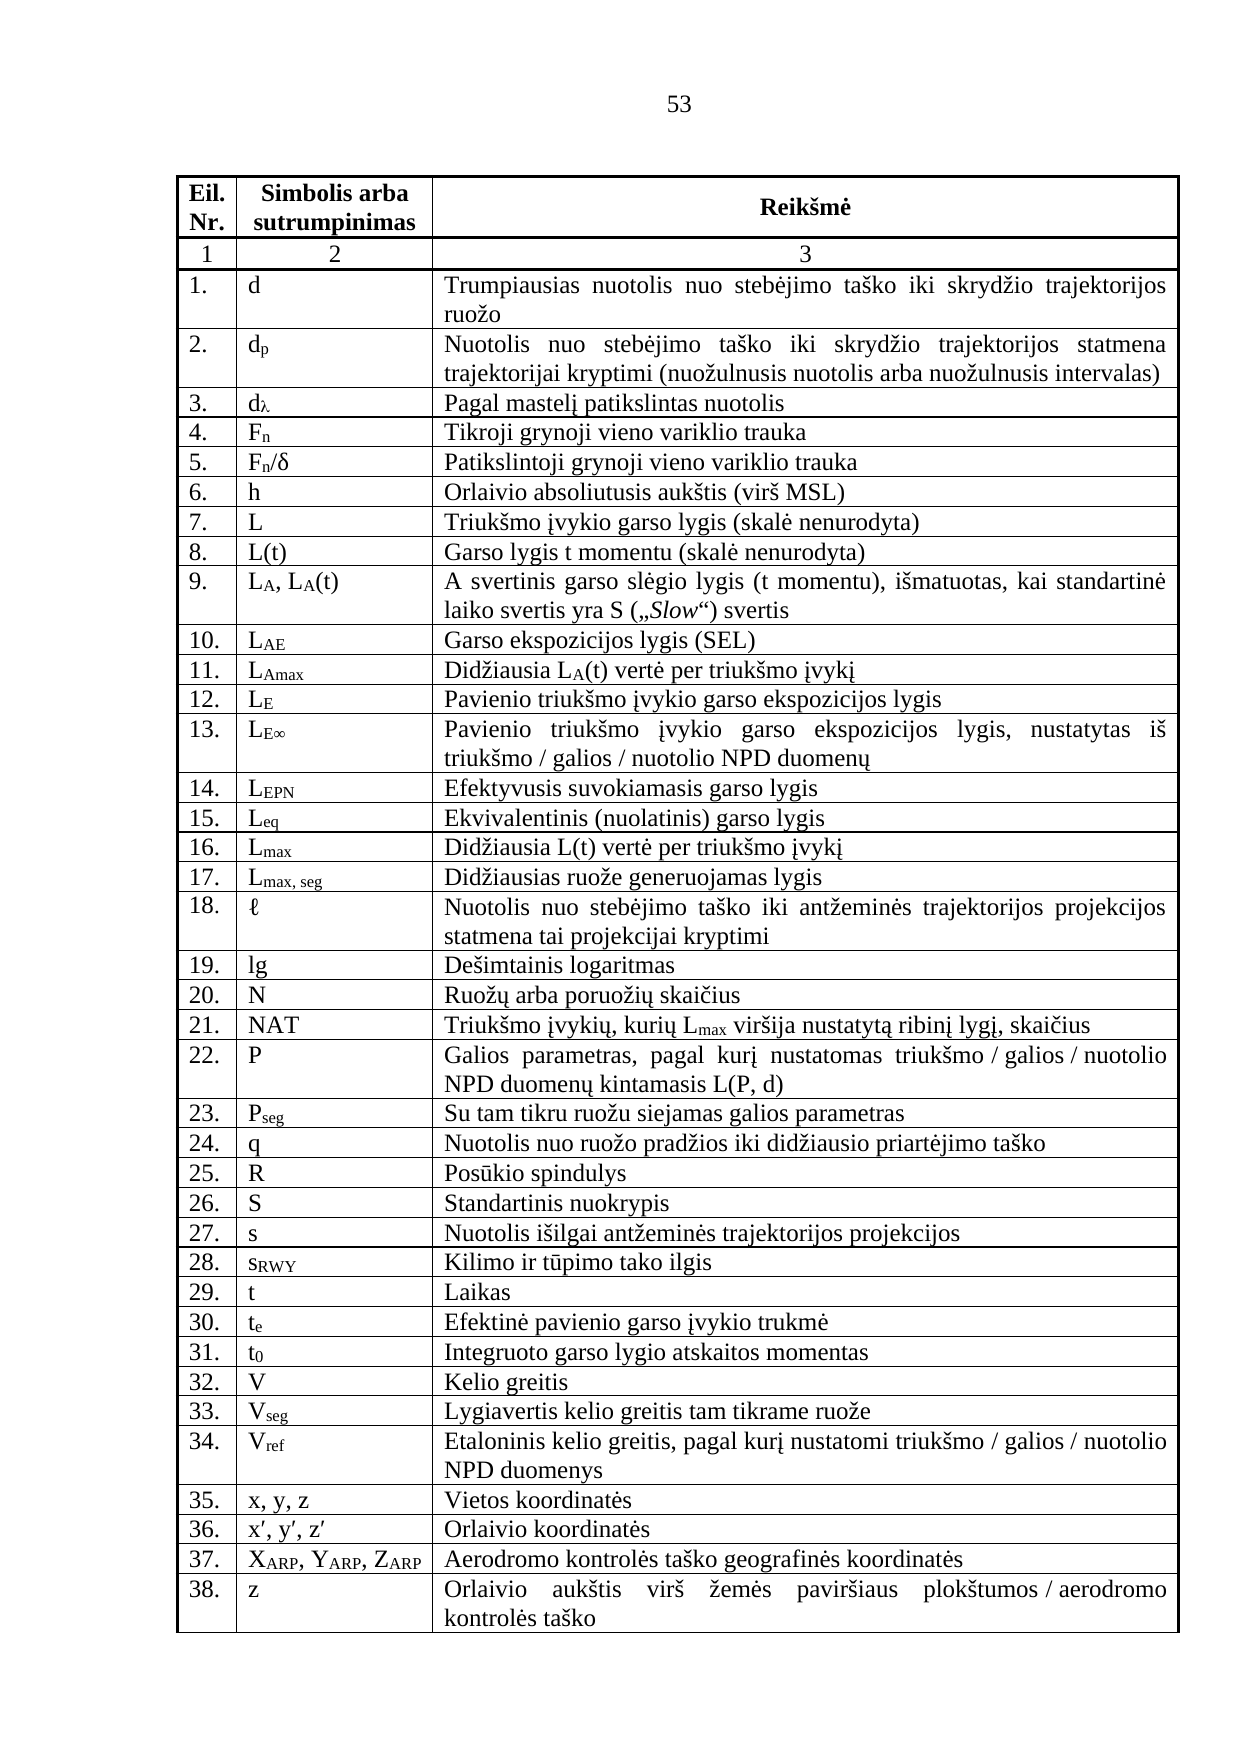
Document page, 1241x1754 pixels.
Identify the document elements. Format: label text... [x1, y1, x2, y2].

table_cell Ruožų arba poruožių skaičius [433, 980, 1177, 1009]
table_cell 15. [179, 803, 236, 831]
table_cell 33. [179, 1396, 236, 1425]
table_cell Garso ekspozicijos lygis (SEL) [433, 625, 1177, 654]
table_cell 1 [179, 239, 236, 267]
table_cell Integruoto garso lygio atskaitos momentas [433, 1337, 1177, 1366]
table_cell 34. [179, 1426, 236, 1484]
table_cell 20. [179, 980, 236, 1009]
table_cell S [237, 1188, 432, 1217]
table_cell 21. [179, 1010, 236, 1039]
table_cell Tikroji grynoji vieno variklio trauka [433, 418, 1177, 446]
table_cell XARP, YARP, ZARP [237, 1544, 432, 1573]
table_cell t0 [237, 1337, 432, 1366]
table_cell A svertinis garso slėgio lygis (t momentu), išmatuotas, kai standartinė laiko svertis yra S („Slow“) svertis [433, 566, 1177, 624]
table_cell 25. [179, 1158, 236, 1187]
table_cell LEPN [237, 773, 432, 802]
table_cell 5. [179, 447, 236, 476]
table_cell Nuotolis nuo stebėjimo taško iki skrydžio trajektorijos statmena trajektorijai kryptimi (nuožulnusis nuotolis arba nuožulnusis intervalas) [433, 329, 1177, 387]
table_cell 14. [179, 773, 236, 802]
table_cell 26. [179, 1188, 236, 1217]
table_cell z [237, 1574, 432, 1632]
table_cell Posūkio spindulys [433, 1158, 1177, 1187]
table_header Simbolis arba sutrumpinimas [237, 178, 432, 236]
table_cell 36. [179, 1515, 236, 1543]
table_cell Dešimtainis logaritmas [433, 951, 1177, 979]
table_cell Nuotolis nuo ruožo pradžios iki didžiausio priartėjimo taško [433, 1128, 1177, 1157]
table_cell q [237, 1128, 432, 1157]
table_cell 23. [179, 1099, 236, 1127]
table_cell P [237, 1040, 432, 1097]
table_cell LAmax [237, 655, 432, 683]
table_cell 27. [179, 1218, 236, 1246]
table_cell Vseg [237, 1396, 432, 1425]
table_cell sRWY [237, 1248, 432, 1276]
table_cell Orlaivio koordinatės [433, 1515, 1177, 1543]
table_cell 3 [433, 239, 1177, 267]
table_cell 9. [179, 566, 236, 624]
table_cell Trumpiausias nuotolis nuo stebėjimo taško iki skrydžio trajektorijos ruožo [433, 271, 1177, 328]
table_cell Efektinė pavienio garso įvykio trukmė [433, 1307, 1177, 1336]
table_cell 16. [179, 833, 236, 861]
table_cell 7. [179, 507, 236, 536]
table_cell 31. [179, 1337, 236, 1366]
table_cell 29. [179, 1277, 236, 1306]
table_cell NAT [237, 1010, 432, 1039]
table_cell Pseg [237, 1099, 432, 1127]
table_cell s [237, 1218, 432, 1246]
table_cell N [237, 980, 432, 1009]
table_cell Galios parametras, pagal kurį nustatomas triukšmo / galios / nuotolio NPD duomenų kintamasis L(P, d) [433, 1040, 1177, 1097]
table_cell  [179, 892, 236, 949]
table_cell Lygiavertis kelio greitis tam tikrame ruože [433, 1396, 1177, 1425]
table_cell 37. [179, 1544, 236, 1573]
table_cell Pagal mastelį patikslintas nuotolis [433, 388, 1177, 416]
table_cell Standartinis nuokrypis [433, 1188, 1177, 1217]
table_cell h [237, 477, 432, 506]
table_cell L(t) [237, 537, 432, 565]
table_cell dp [237, 329, 432, 387]
table_cell Didžiausias ruože generuojamas lygis [433, 862, 1177, 891]
table_cell 22. [179, 1040, 236, 1097]
table_cell Laikas [433, 1277, 1177, 1306]
table_cell Nuotolis išilgai antžeminės trajektorijos projekcijos [433, 1218, 1177, 1246]
table_cell Pavienio triukšmo įvykio garso ekspozicijos lygis [433, 685, 1177, 713]
table_cell Nuotolis nuo stebėjimo taško iki antžeminės trajektorijos projekcijos statmena tai projekcijai kryptimi [433, 892, 1177, 949]
table_cell 8. [179, 537, 236, 565]
table_cell Efektyvusis suvokiamasis garso lygis [433, 773, 1177, 802]
table_cell Kilimo ir tūpimo tako ilgis [433, 1248, 1177, 1276]
table_cell Lmax, seg [237, 862, 432, 891]
table_cell 3. [179, 388, 236, 416]
table_cell 11. [179, 655, 236, 683]
table_cell Pavienio triukšmo įvykio garso ekspozicijos lygis, nustatytas iš triukšmo / galios / nuotolio NPD duomenų [433, 714, 1177, 772]
table_cell Fn/δ [237, 447, 432, 476]
table_cell Triukšmo įvykių, kurių Lmax viršija nustatytą ribinį lygį, skaičius [433, 1010, 1177, 1039]
table_cell 19. [179, 951, 236, 979]
table_cell R [237, 1158, 432, 1187]
table_cell 10. [179, 625, 236, 654]
table_cell Orlaivio aukštis virš žemės paviršiaus plokštumos / aerodromo kontrolės taško [433, 1574, 1177, 1632]
table_cell 2 [237, 239, 432, 267]
table_cell 32. [179, 1367, 236, 1395]
table_cell Aerodromo kontrolės taško geografinės koordinatės [433, 1544, 1177, 1573]
table_cell d [237, 271, 432, 328]
table_cell 2. [179, 329, 236, 387]
table_cell Didžiausia LA(t) vertė per triukšmo įvykį [433, 655, 1177, 683]
table_cell Lmax [237, 833, 432, 861]
table_cell 4. [179, 418, 236, 446]
table_cell Vietos koordinatės [433, 1485, 1177, 1513]
table_cell Leq [237, 803, 432, 831]
table_cell 1. [179, 271, 236, 328]
table_cell Orlaivio absoliutusis aukštis (virš MSL) [433, 477, 1177, 506]
table_cell te [237, 1307, 432, 1336]
table_cell 30. [179, 1307, 236, 1336]
table_cell x′, y′, z′ [237, 1515, 432, 1543]
table_cell Su tam tikru ruožu siejamas galios parametras [433, 1099, 1177, 1127]
table_cell Didžiausia L(t) vertė per triukšmo įvykį [433, 833, 1177, 861]
table_cell d [237, 388, 432, 416]
table_cell LA, LA(t) [237, 566, 432, 624]
table_cell L [237, 507, 432, 536]
table_cell Kelio greitis [433, 1367, 1177, 1395]
table_cell Etaloninis kelio greitis, pagal kurį nustatomi triukšmo / galios / nuotolio NPD duomenys [433, 1426, 1177, 1484]
table_cell lg [237, 951, 432, 979]
table_cell 13. [179, 714, 236, 772]
table_cell Fn [237, 418, 432, 446]
table_cell Triukšmo įvykio garso lygis (skalė nenurodyta) [433, 507, 1177, 536]
table_cell Ekvivalentinis (nuolatinis) garso lygis [433, 803, 1177, 831]
table_cell Vref [237, 1426, 432, 1484]
table_cell 17. [179, 862, 236, 891]
table_cell ℓ [237, 892, 432, 949]
table_cell 24. [179, 1128, 236, 1157]
table_cell 35. [179, 1485, 236, 1513]
table_cell V [237, 1367, 432, 1395]
table_header Eil. Nr. [179, 178, 236, 236]
table_cell LE∞ [237, 714, 432, 772]
table_cell 28. [179, 1248, 236, 1276]
table_cell LE [237, 685, 432, 713]
table_cell 12. [179, 685, 236, 713]
table_cell Patikslintoji grynoji vieno variklio trauka [433, 447, 1177, 476]
table_cell 38. [179, 1574, 236, 1632]
table_cell 6. [179, 477, 236, 506]
table_cell t [237, 1277, 432, 1306]
table_cell Garso lygis t momentu (skalė nenurodyta) [433, 537, 1177, 565]
table_header Reikšmė [433, 178, 1177, 236]
table_cell LAE [237, 625, 432, 654]
table_cell x, y, z [237, 1485, 432, 1513]
